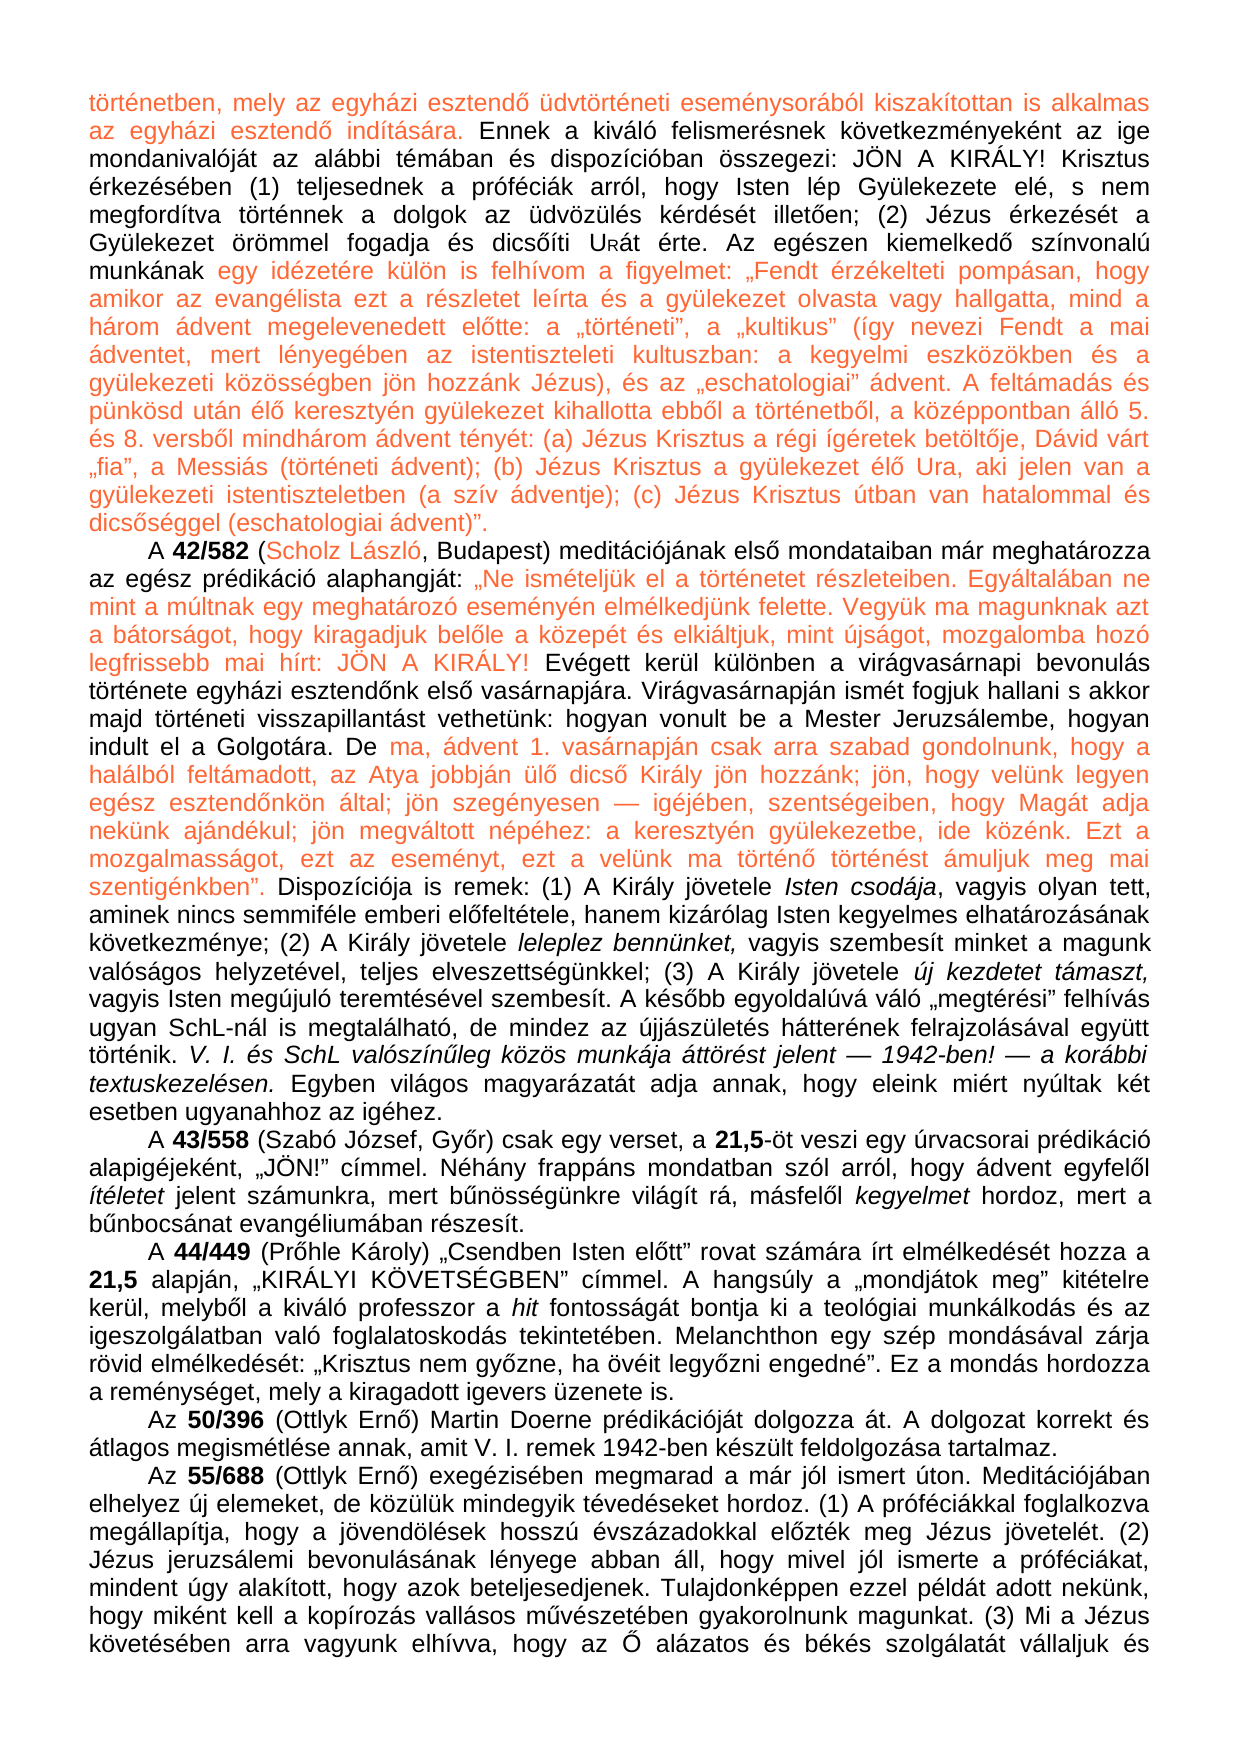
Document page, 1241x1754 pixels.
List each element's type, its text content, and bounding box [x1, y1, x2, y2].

text A 44/449 (Prőhle Károly) „Csendben Isten előtt” rovat számára írt elmélkedését hozza a 21,5 alapján, „KIRÁLYI KÖVETSÉGBEN” címmel. A hangsúly a „mondjátok meg” kitételre kerül, melyből a kiváló professzor a hit fontosságát bontja ki a teológiai munkálkodás és az igeszolgálatban való foglalatoskodás tekintetében. Melanchthon egy szép mondásával zárja rövid elmélkedését: „Krisztus nem győzne, ha övéit legyőzni engedné”. Ez a mondás hordozza a reménységet, mely a kiragadott igevers üzenete is. [88, 1237, 1152, 1406]
text A 43/558 (Szabó József, Győr) csak egy verset, a 21,5-öt veszi egy úrvacsorai prédikáció alapigéjeként, „JÖN!” címmel. Néhány frappáns mondatban szól arról, hogy ádvent egyfelől ítéletet jelent számunkra, mert bűnösségünkre világít rá, másfelől kegyelmet hordoz, mert a bűnbocsánat evangéliumában részesít. [88, 1125, 1152, 1237]
text Az 55/688 (Ottlyk Ernő) exegézisében megmarad a már jól ismert úton. Meditációjában elhelyez új elemeket, de közülük mindegyik tévedéseket hordoz. (1) A próféciákkal foglalkozva megállapítja, hogy a jövendölések hosszú évszázadokkal előzték meg Jézus jövetelét. (2) Jézus jeruzsálemi bevonulásának lényege abban áll, hogy mivel jól ismerte a próféciákat, mindent úgy alakított, hogy azok beteljesedjenek. Tulajdonképpen ezzel példát adott nekünk, hogy miként kell a kopírozás vallásos művészetében gyakorolnunk magunkat. (3) Mi a Jézus követésében arra vagyunk elhívva, hogy az Ő alázatos és békés szolgálatát vállaljuk és [88, 1462, 1152, 1658]
text történetben, mely az egyházi esztendő üdvtörténeti eseménysorából kiszakítottan is alkalmas az egyházi esztendő indítására. Ennek a kiváló felismerésnek következményeként az ige mondanivalóját az alábbi témában és dispozícióban összegezi: JÖN A KIRÁLY! Krisztus érkezésében (1) teljesednek a próféciák arról, hogy Isten lép Gyülekezete elé, s nem megfordítva történnek a dolgok az üdvözülés kérdését illetően; (2) Jézus érkezését a Gyülekezet örömmel fogadja és dicsőíti Urát érte. Az egészen kiemelkedő színvonalú munkának egy idézetére külön is felhívom a figyelmet: „Fendt érzékelteti pompásan, hogy amikor az evangélista ezt a részletet leírta és a gyülekezet olvasta vagy hallgatta, mind a három ádvent megelevenedett előtte: a „történeti”, a „kultikus” (így nevezi Fendt a mai ádventet, mert lényegében az istentiszteleti kultuszban: a kegyelmi eszközökben és a gyülekezeti közösségben jön hozzánk Jézus), és az „eschatologiai” ádvent. A feltámadás és pünkösd után élő keresztyén gyülekezet kihallotta ebből a történetből, a középpontban álló 5. és 8. versből mindhárom ádvent tényét: (a) Jézus Krisztus a régi ígéretek betöltője, Dávid várt „fia”, a Messiás (történeti ádvent); (b) Jézus Krisztus a gyülekezet élő Ura, aki jelen van a gyülekezeti istentiszteletben (a szív ádventje); (c) Jézus Krisztus útban van hatalommal és dicsőséggel (eschatologiai ádvent)”. [88, 88, 1152, 537]
text Az 50/396 (Ottlyk Ernő) Martin Doerne prédikációját dolgozza át. A dolgozat korrekt és átlagos megismétlése annak, amit V. I. remek 1942-ben készült feldolgozása tartalmaz. [88, 1406, 1152, 1462]
text A 42/582 (Scholz László, Budapest) meditációjának első mondataiban már meghatározza az egész prédikáció alaphangját: „Ne ismételjük el a történetet részleteiben. Egyáltalában ne mint a múltnak egy meghatározó eseményén elmélkedjünk felette. Vegyük ma magunknak azt a bátorságot, hogy kiragadjuk belőle a közepét és elkiáltjuk, mint újságot, mozgalomba hozó legfrissebb mai hírt: JÖN A KIRÁLY! Evégett kerül különben a virágvasárnapi bevonulás története egyházi esztendőnk első vasárnapjára. Virágvasárnapján ismét fogjuk hallani s akkor majd történeti visszapillantást vethetünk: hogyan vonult be a Mester Jeruzsálembe, hogyan indult el a Golgotára. De ma, ádvent 1. vasárnapján csak arra szabad gondolnunk, hogy a halálból feltámadott, az Atya jobbján ülő dicső Király jön hozzánk; jön, hogy velünk legyen egész esztendőnkön által; jön szegényesen ― igéjében, szentségeiben, hogy Magát adja nekünk ajándékul; jön megváltott népéhez: a keresztyén gyülekezetbe, ide közénk. Ezt a mozgalmasságot, ezt az eseményt, ezt a velünk ma történő történést ámuljuk meg mai szentigénkben”. Dispozíciója is remek: (1) A Király jövetele Isten csodája, vagyis olyan tett, aminek nincs semmiféle emberi előfeltétele, hanem kizárólag Isten kegyelmes elhatározásának következménye; (2) A Király jövetele leleplez bennünket, vagyis szembesít minket a magunk valóságos helyzetével, teljes elveszettségünkkel; (3) A Király jövetele új kezdetet támaszt, vagyis Isten megújuló teremtésével szembesít. A később egyoldalúvá váló „megtérési” felhívás ugyan SchL-nál is megtalálható, de mindez az újjászületés hátterének felrajzolásával együtt történik. V. I. és SchL valószínűleg közös munkája áttörést jelent ― 1942-ben! ― a korábbi textuskezelésen. Egyben világos magyarázatát adja annak, hogy eleink miért nyúltak két esetben ugyanahhoz az igéhez. [88, 537, 1152, 1125]
